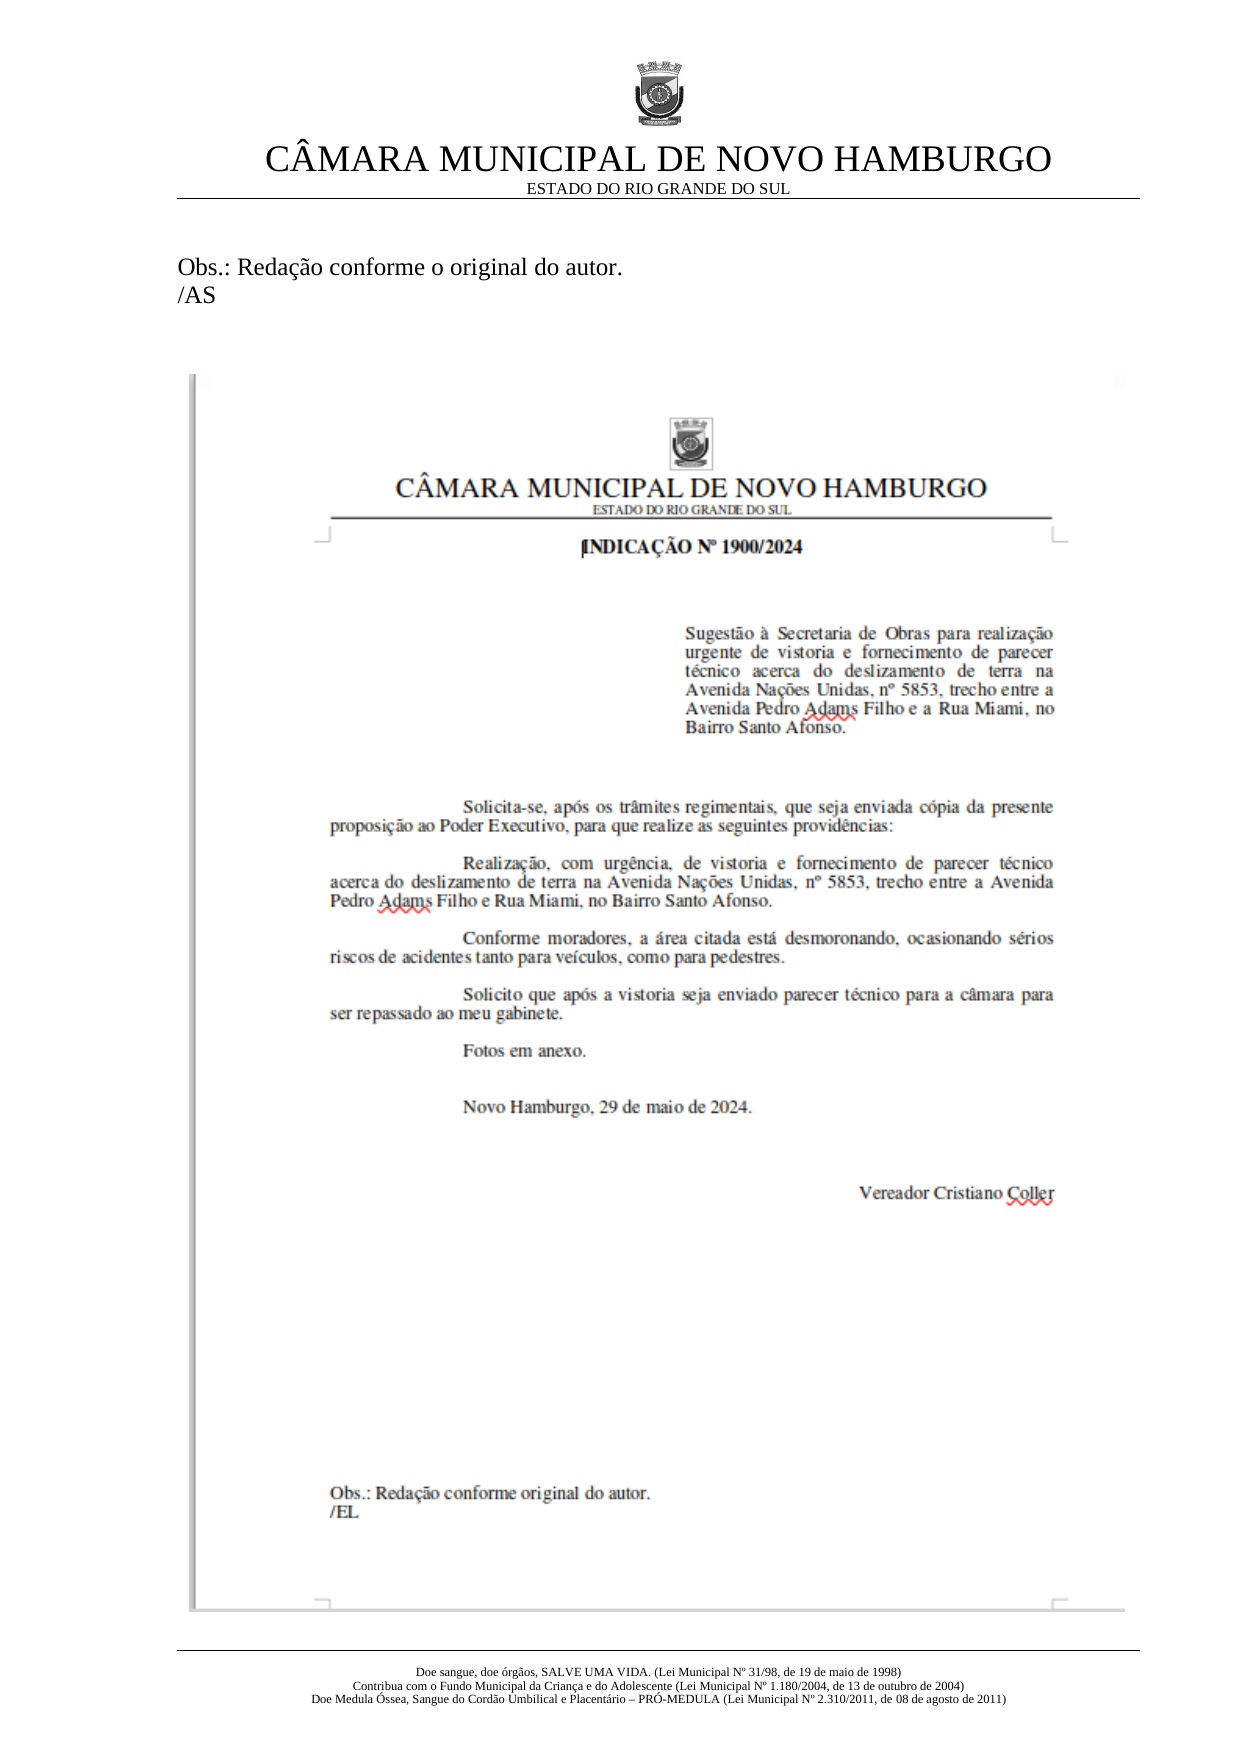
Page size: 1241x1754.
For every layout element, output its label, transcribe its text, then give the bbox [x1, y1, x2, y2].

picture [188, 374, 1125, 1612]
text Obs.: Redação conforme o original do autor. [177, 253, 1140, 281]
text /AS [177, 281, 1140, 309]
